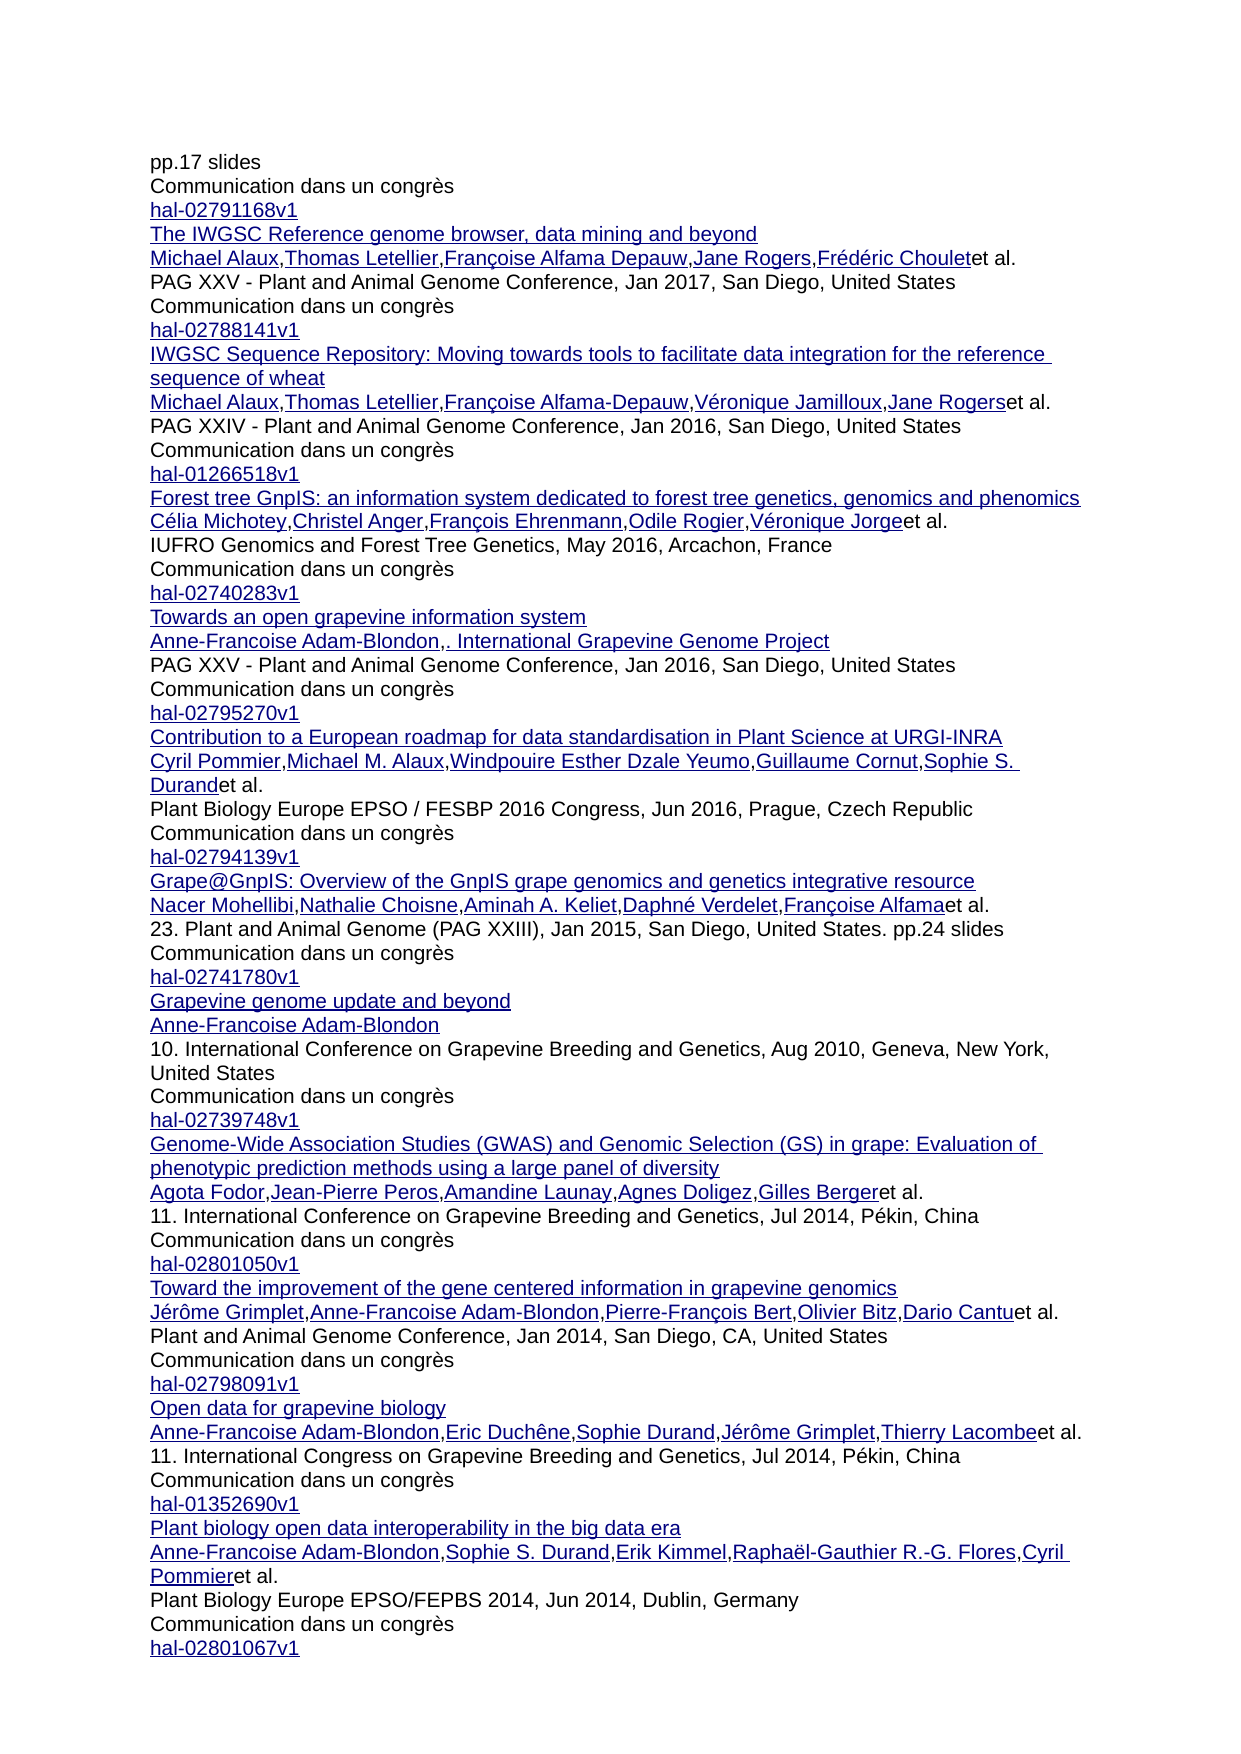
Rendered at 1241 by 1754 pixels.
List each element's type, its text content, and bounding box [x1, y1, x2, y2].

table_cell The IWGSC Reference genome browser, data mining and beyond Michael Alaux,Thomas Letellier,Françoise Alfama Depauw,Jane Rogers,Frédéric Chouletet al. PAG XXV - Plant and Animal Genome Conference, Jan 2017, San Diego, United States Communication dans un congrès hal-02788141v1 [150, 222, 1090, 342]
table_cell Forest tree GnpIS: an information system dedicated to forest tree genetics, genomics and phenomics Célia Michotey,Christel Anger,François Ehrenmann,Odile Rogier,Véronique Jorgeet al. IUFRO Genomics and Forest Tree Genetics, May 2016, Arcachon, France Communication dans un congrès hal-02740283v1 [150, 485, 1090, 605]
table_cell Grapevine genome update and beyond Anne-Francoise Adam-Blondon 10. International Conference on Grapevine Breeding and Genetics, Aug 2010, Geneva, New York, United States Communication dans un congrès hal-02739748v1 [150, 989, 1090, 1132]
table_cell Towards an open grapevine information system Anne-Francoise Adam-Blondon,. International Grapevine Genome Project PAG XXV - Plant and Animal Genome Conference, Jan 2016, San Diego, United States Communication dans un congrès hal-02795270v1 [150, 605, 1090, 725]
table_cell Plant biology open data interoperability in the big data era Anne-Francoise Adam-Blondon,Sophie S. Durand,Erik Kimmel,Raphaël-Gauthier R.-G. Flores,Cyril Pommieret al. Plant Biology Europe EPSO/FEPBS 2014, Jun 2014, Dublin, Germany Communication dans un congrès hal-02801067v1 [150, 1516, 1090, 1659]
table_cell Grape@GnpIS: Overview of the GnpIS grape genomics and genetics integrative resource Nacer Mohellibi,Nathalie Choisne,Aminah A. Keliet,Daphné Verdelet,Françoise Alfamaet al. 23. Plant and Animal Genome (PAG XXIII), Jan 2015, San Diego, United States. pp.24 slides Communication dans un congrès hal-02741780v1 [150, 869, 1090, 988]
table_cell Genome-Wide Association Studies (GWAS) and Genomic Selection (GS) in grape: Evaluation of phenotypic prediction methods using a large panel of diversity Agota Fodor,Jean-Pierre Peros,Amandine Launay,Agnes Doligez,Gilles Bergeret al. 11. International Conference on Grapevine Breeding and Genetics, Jul 2014, Pékin, China Communication dans un congrès hal-02801050v1 [150, 1132, 1090, 1276]
table_cell Contribution to a European roadmap for data standardisation in Plant Science at URGI-INRA Cyril Pommier,Michael M. Alaux,Windpouire Esther Dzale Yeumo,Guillaume Cornut,Sophie S. Durandet al. Plant Biology Europe EPSO / FESBP 2016 Congress, Jun 2016, Prague, Czech Republic Communication dans un congrès hal-02794139v1 [150, 725, 1090, 869]
table_cell pp.17 slides Communication dans un congrès hal-02791168v1 [150, 150, 1090, 222]
table_cell Toward the improvement of the gene centered information in grapevine genomics Jérôme Grimplet,Anne-Francoise Adam-Blondon,Pierre-François Bert,Olivier Bitz,Dario Cantuet al. Plant and Animal Genome Conference, Jan 2014, San Diego, CA, United States Communication dans un congrès hal-02798091v1 [150, 1276, 1090, 1396]
table_cell Open data for grapevine biology Anne-Francoise Adam-Blondon,Eric Duchêne,Sophie Durand,Jérôme Grimplet,Thierry Lacombeet al. 11. International Congress on Grapevine Breeding and Genetics, Jul 2014, Pékin, China Communication dans un congrès hal-01352690v1 [150, 1396, 1090, 1516]
table_cell IWGSC Sequence Repository: Moving towards tools to facilitate data integration for the reference sequence of wheat Michael Alaux,Thomas Letellier,Françoise Alfama-Depauw,Véronique Jamilloux,Jane Rogerset al. PAG XXIV - Plant and Animal Genome Conference, Jan 2016, San Diego, United States Communication dans un congrès hal-01266518v1 [150, 342, 1090, 485]
